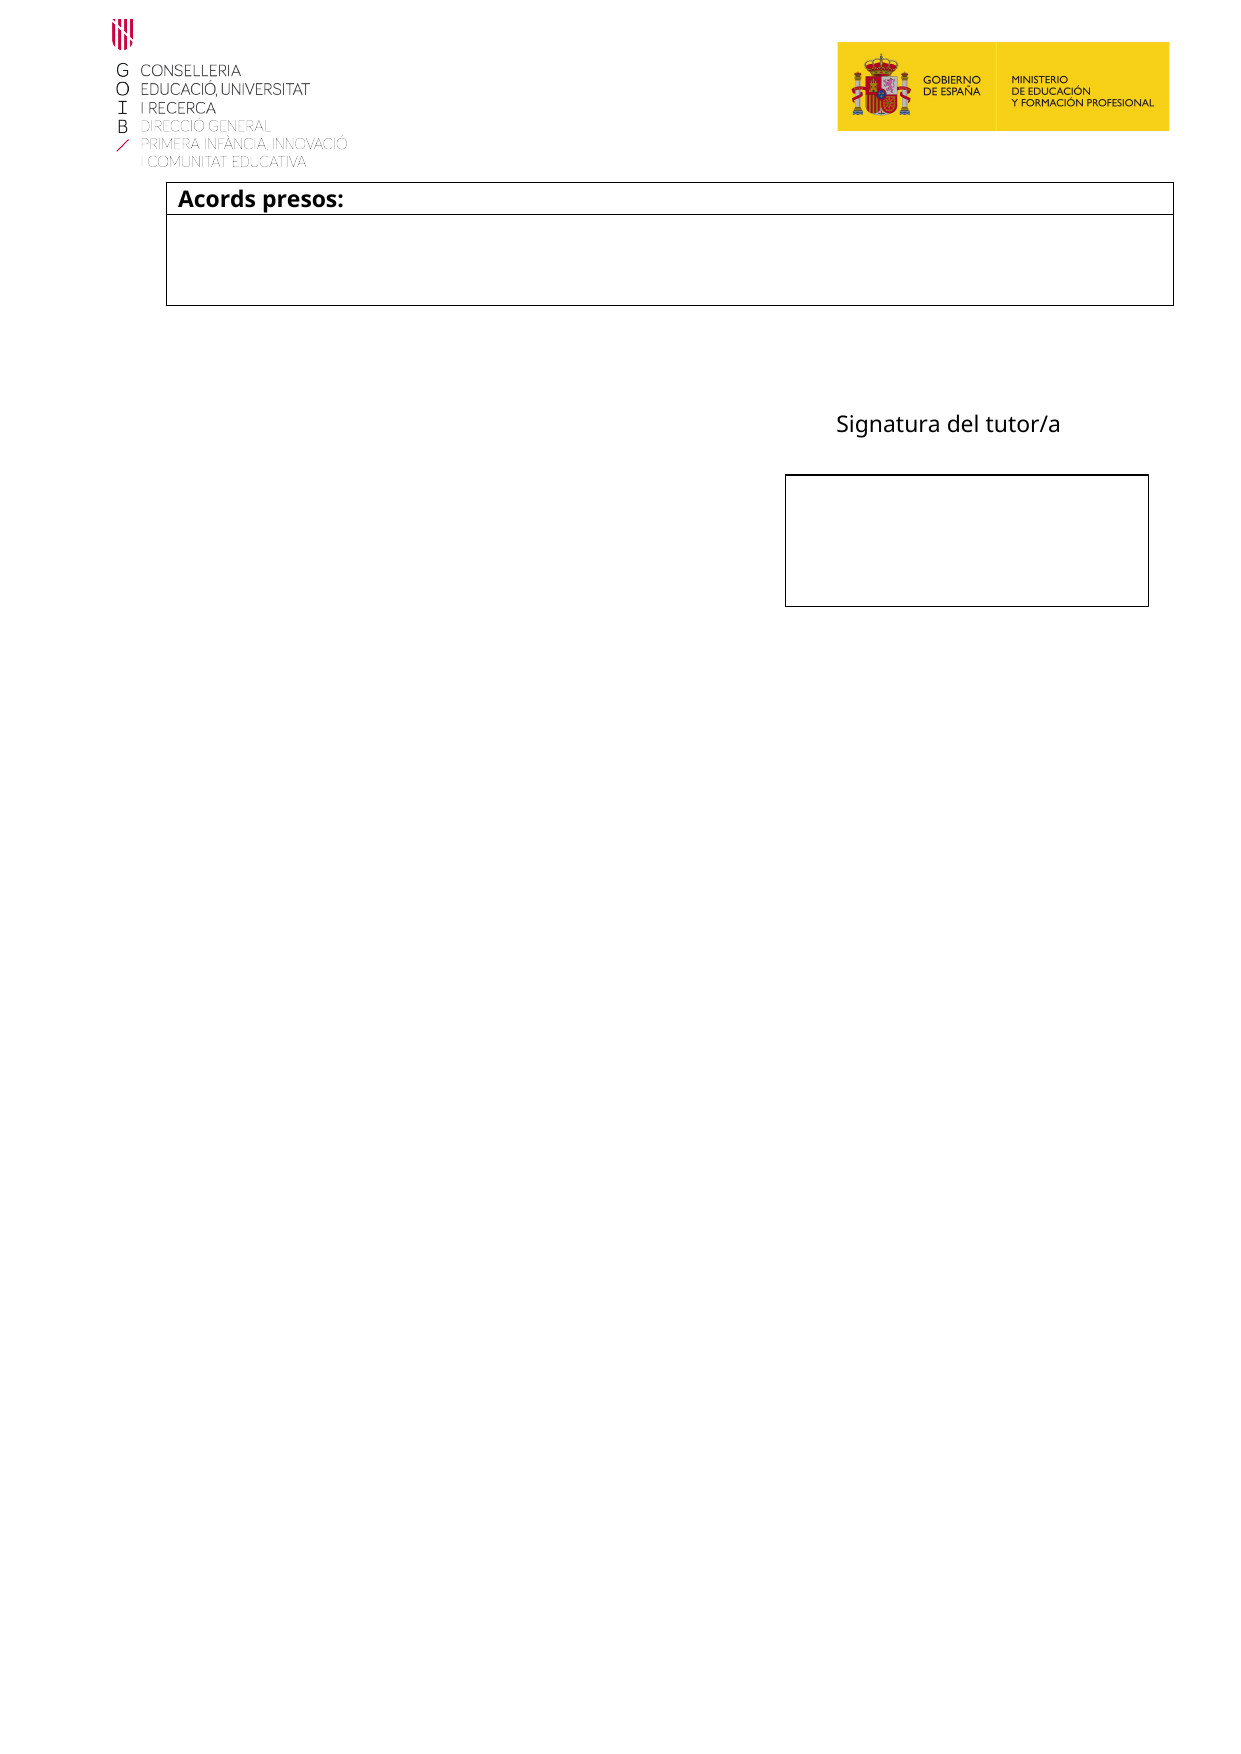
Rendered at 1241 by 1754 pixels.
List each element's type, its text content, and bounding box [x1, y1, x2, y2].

table_cell [167, 215, 1173, 305]
picture [93, 0, 395, 182]
picture [837, 42, 1170, 131]
text Signatura del tutor/a [836, 408, 1127, 439]
table_cell Acords presos: [167, 183, 1173, 214]
